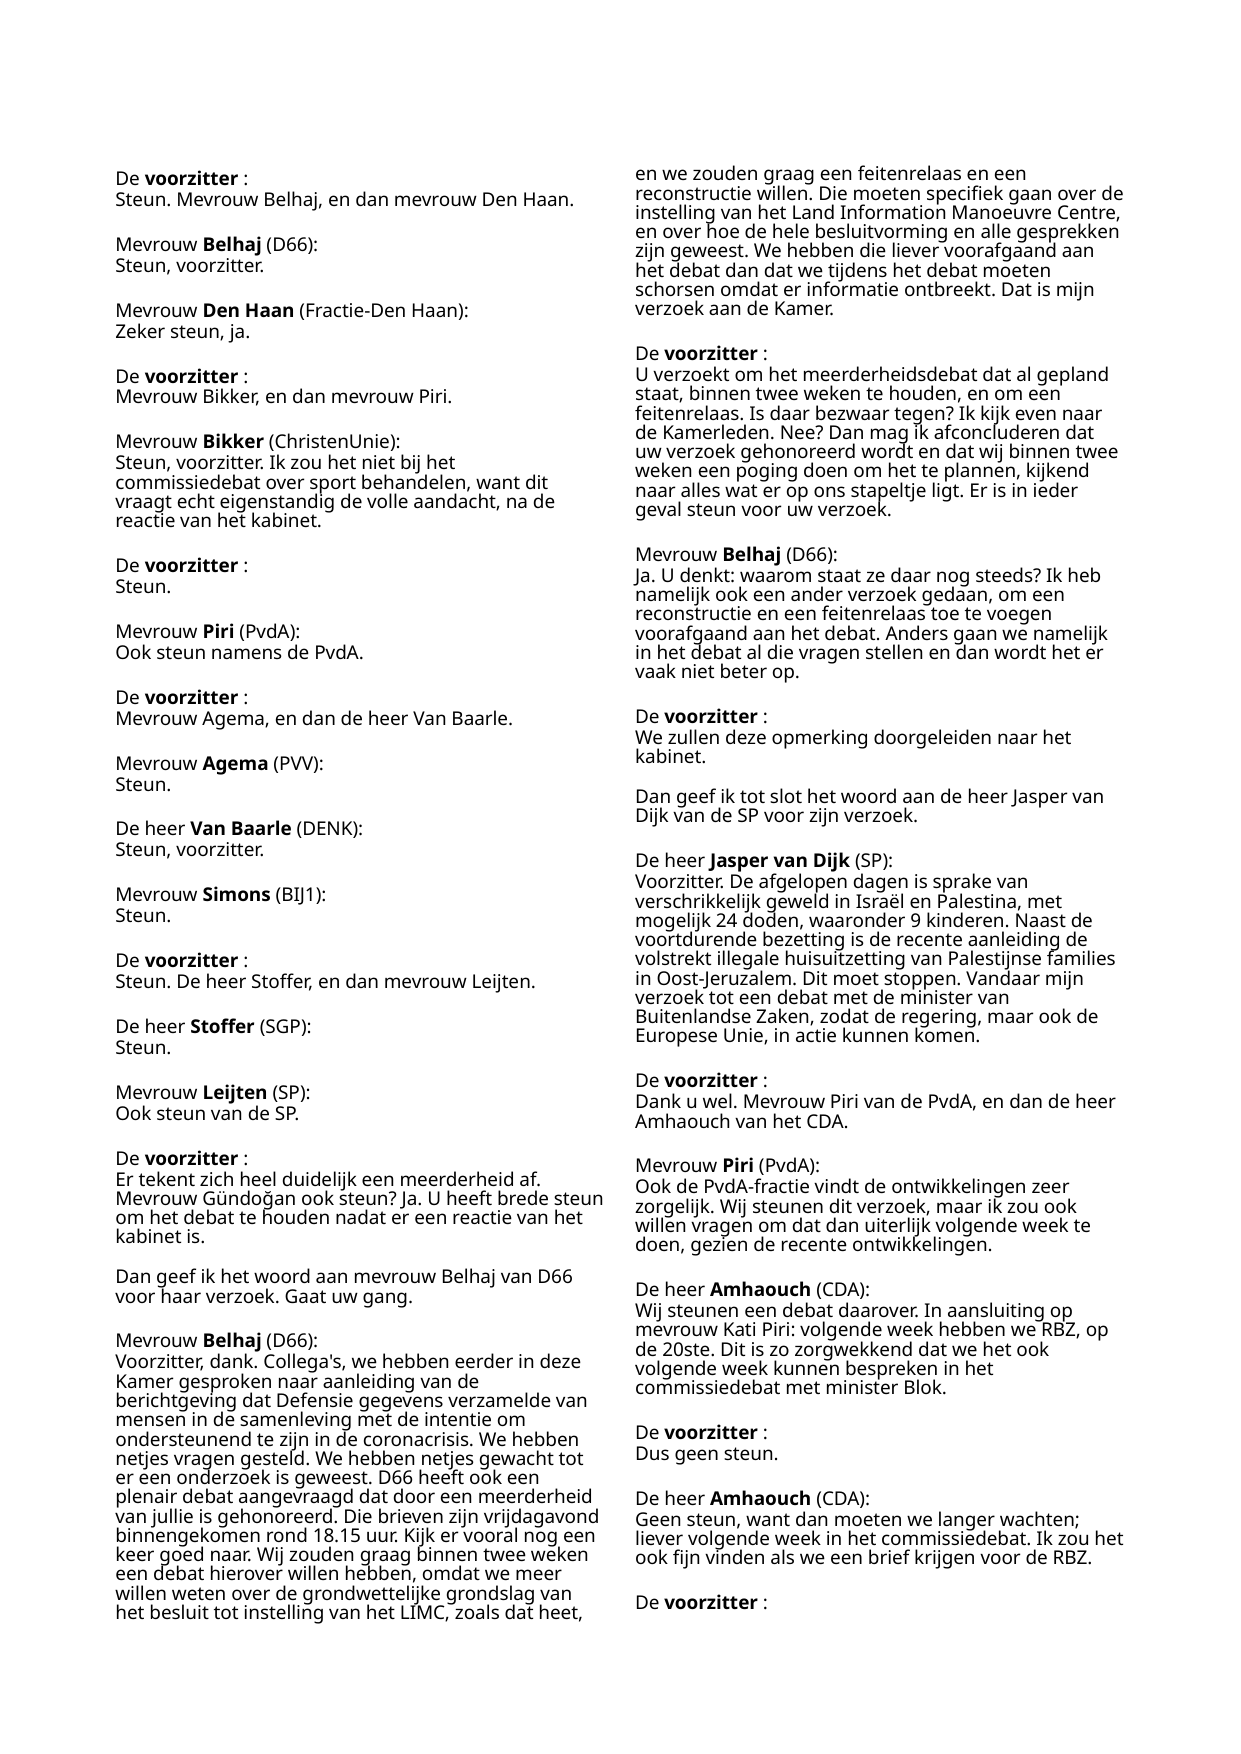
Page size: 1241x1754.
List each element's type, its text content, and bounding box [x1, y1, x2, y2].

text Dan geef ik het woord aan mevrouw Belhaj van D66 voor haar verzoek. Gaat uw gang. [115, 1268, 605, 1307]
text Voorzitter. De afgelopen dagen is sprake van verschrikkelijk geweld in Israël en Palestina, met mogelijk 24 doden, waaronder 9 kinderen. Naast de voortdurende bezetting is de recente aanleiding de volstrekt illegale huisuitzetting van Palestijnse families in Oost-Jeruzalem. Dit moet stoppen. Vandaar mijn verzoek tot een debat met de minister van Buitenlandse Zaken, zodat de regering, maar ook de Europese Unie, in actie kunnen komen. [635, 873, 1125, 1047]
text De voorzitter : [115, 1145, 605, 1171]
text Mevrouw Simons (BIJ1): [115, 881, 605, 907]
text Mevrouw Belhaj (D66): [635, 541, 1125, 567]
text De heer Amhaouch (CDA): [635, 1276, 1125, 1302]
text De heer Van Baarle (DENK): [115, 816, 605, 841]
text Mevrouw Agema, en dan de heer Van Baarle. [115, 710, 605, 729]
text De voorzitter : [635, 1068, 1125, 1093]
text De voorzitter : [115, 363, 605, 388]
text Er tekent zich heel duidelijk een meerderheid af. Mevrouw Gündoğan ook steun? Ja. U heeft brede steun om het debat te houden nadat er een reactie van het kabinet is. [115, 1171, 605, 1248]
text Ook steun namens de PvdA. [115, 644, 605, 663]
text Ook de PvdA-fractie vindt de ontwikkelingen zeer zorgelijk. Wij steunen dit verzoek, maar ik zou ook willen vragen om dat dan uiterlijk volgende week te doen, gezien de recente ontwikkelingen. [635, 1178, 1125, 1256]
text Mevrouw Leijten (SP): [115, 1079, 605, 1105]
text Mevrouw Belhaj (D66): [115, 231, 605, 257]
text De heer Amhaouch (CDA): [635, 1485, 1125, 1511]
text Steun, voorzitter. Ik zou het niet bij het commissiedebat over sport behandelen, want dit vraagt echt eigenstandig de volle aandacht, na de reactie van het kabinet. [115, 454, 605, 531]
text Mevrouw Bikker (ChristenUnie): [115, 429, 605, 454]
text De voorzitter : [635, 1589, 1125, 1615]
text Steun. De heer Stoffer, en dan mevrouw Leijten. [115, 973, 605, 992]
text De heer Jasper van Dijk (SP): [635, 848, 1125, 873]
text Steun, voorzitter. [115, 841, 605, 861]
text Voorzitter, dank. Collega's, we hebben eerder in deze Kamer gesproken naar aanleiding van de berichtgeving dat Defensie gegevens verzamelde van mensen in de samenleving met de intentie om ondersteunend te zijn in de coronacrisis. We hebben netjes vragen gesteld. We hebben netjes gewacht tot er een onderzoek is geweest. D66 heeft ook een plenair debat aangevraagd dat door een meerderheid van jullie is gehonoreerd. Die brieven zijn vrijdagavond binnengekomen rond 18.15 uur. Kijk er vooral nog een keer goed naar. Wij zouden graag binnen twee weken een debat hierover willen hebben, omdat we meer willen weten over de grondwettelijke grondslag van het besluit tot instelling van het LIMC, zoals dat heet, [115, 1353, 605, 1623]
text Mevrouw Belhaj (D66): [115, 1328, 605, 1353]
text en we zouden graag een feitenrelaas en een reconstructie willen. Die moeten specifiek gaan over de instelling van het Land Information Manoeuvre Centre, en over hoe de hele besluitvorming en alle gesprekken zijn geweest. We hebben die liever voorafgaand aan het debat dan dat we tijdens het debat moeten schorsen omdat er informatie ontbreekt. Dat is mijn verzoek aan de Kamer. [635, 165, 1125, 319]
text Wij steunen een debat daarover. In aansluiting op mevrouw Kati Piri: volgende week hebben we RBZ, op de 20ste. Dit is zo zorgwekkend dat we het ook volgende week kunnen bespreken in het commissiedebat met minister Blok. [635, 1302, 1125, 1398]
text We zullen deze opmerking doorgeleiden naar het kabinet. [635, 729, 1125, 767]
text De voorzitter : [635, 340, 1125, 366]
text Dank u wel. Mevrouw Piri van de PvdA, en dan de heer Amhaouch van het CDA. [635, 1093, 1125, 1132]
text De voorzitter : [635, 703, 1125, 729]
text Geen steun, want dan moeten we langer wachten; liever volgende week in het commissiedebat. Ik zou het ook fijn vinden als we een brief krijgen voor de RBZ. [635, 1511, 1125, 1569]
text Steun. [115, 578, 605, 597]
text De voorzitter : [115, 947, 605, 973]
text Steun. Mevrouw Belhaj, en dan mevrouw Den Haan. [115, 191, 605, 210]
text U verzoekt om het meerderheidsdebat dat al gepland staat, binnen twee weken te houden, en om een feitenrelaas. Is daar bezwaar tegen? Ik kijk even naar de Kamerleden. Nee? Dan mag ik afconcluderen dat uw verzoek gehonoreerd wordt en dat wij binnen twee weken een poging doen om het te plannen, kijkend naar alles wat er op ons stapeltje ligt. Er is in ieder geval steun voor uw verzoek. [635, 366, 1125, 520]
text Dan geef ik tot slot het woord aan de heer Jasper van Dijk van de SP voor zijn verzoek. [635, 788, 1125, 827]
text Steun, voorzitter. [115, 257, 605, 276]
text De voorzitter : [635, 1419, 1125, 1445]
text De voorzitter : [115, 165, 605, 191]
text Mevrouw Agema (PVV): [115, 750, 605, 776]
text Ja. U denkt: waarom staat ze daar nog steeds? Ik heb namelijk ook een ander verzoek gedaan, om een reconstructie en een feitenrelaas toe te voegen voorafgaand aan het debat. Anders gaan we namelijk in het debat al die vragen stellen en dan wordt het er vaak niet beter op. [635, 567, 1125, 682]
text Mevrouw Piri (PvdA): [635, 1153, 1125, 1178]
text Steun. [115, 776, 605, 795]
text De voorzitter : [115, 684, 605, 710]
text Ook steun van de SP. [115, 1105, 605, 1124]
text De voorzitter : [115, 552, 605, 578]
text Mevrouw Den Haan (Fractie-Den Haan): [115, 297, 605, 323]
text De heer Stoffer (SGP): [115, 1013, 605, 1039]
text Mevrouw Bikker, en dan mevrouw Piri. [115, 388, 605, 408]
text Mevrouw Piri (PvdA): [115, 618, 605, 644]
text Zeker steun, ja. [115, 323, 605, 342]
text Steun. [115, 907, 605, 926]
text Steun. [115, 1039, 605, 1058]
text Dus geen steun. [635, 1445, 1125, 1464]
